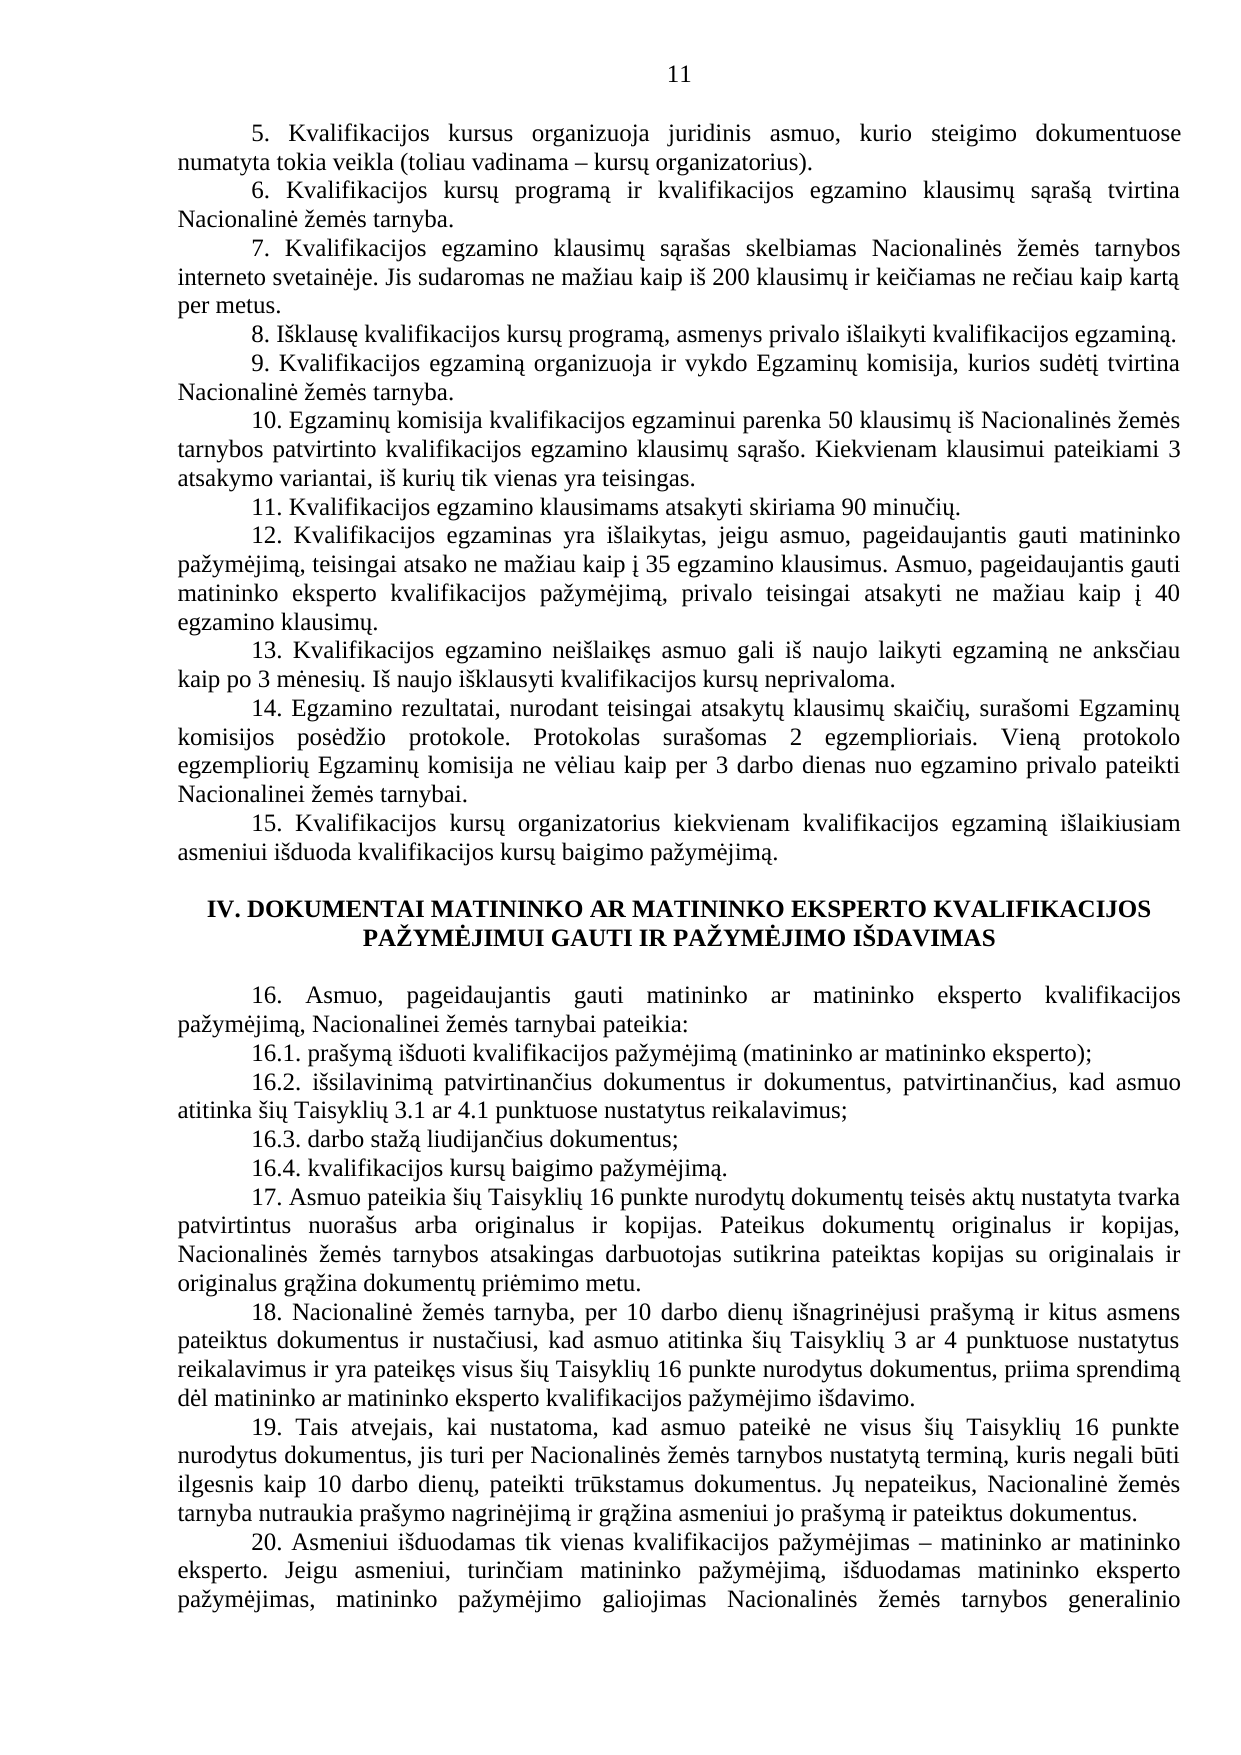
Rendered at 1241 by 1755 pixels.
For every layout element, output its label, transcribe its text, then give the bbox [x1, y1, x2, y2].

text 11. Kvalifikacijos egzamino klausimams atsakyti skiriama 90 minučių. [177, 492, 1181, 521]
text IV. DOKUMENTAI MATININKO ar matininko eksperto KVALIFIKACIJOS PAŽYMĖJIMUI GAUTI IR pažymėjimo išdavimas [177, 894, 1181, 952]
text 13. Kvalifikacijos egzamino neišlaikęs asmuo gali iš naujo laikyti egzaminą ne anksčiau kaip po 3 mėnesių. Iš naujo išklausyti kvalifikacijos kursų neprivaloma. [177, 636, 1181, 693]
text 8. Išklausę kvalifikacijos kursų programą, asmenys privalo išlaikyti kvalifikacijos egzaminą. [177, 319, 1181, 348]
text 18. Nacionalinė žemės tarnyba, per 10 darbo dienų išnagrinėjusi prašymą ir kitus asmens pateiktus dokumentus ir nustačiusi, kad asmuo atitinka šių Taisyklių 3 ar 4 punktuose nustatytus reikalavimus ir yra pateikęs visus šių Taisyklių 16 punkte nurodytus dokumentus, priima sprendimą dėl matininko ar matininko eksperto kvalifikacijos pažymėjimo išdavimo. [177, 1297, 1181, 1412]
text 7. Kvalifikacijos egzamino klausimų sąrašas skelbiamas Nacionalinės žemės tarnybos interneto svetainėje. Jis sudaromas ne mažiau kaip iš 200 klausimų ir keičiamas ne rečiau kaip kartą per metus. [177, 233, 1181, 319]
text 15. Kvalifikacijos kursų organizatorius kiekvienam kvalifikacijos egzaminą išlaikiusiam asmeniui išduoda kvalifikacijos kursų baigimo pažymėjimą. [177, 808, 1181, 866]
text 16. Asmuo, pageidaujantis gauti matininko ar matininko eksperto kvalifikacijos pažymėjimą, Nacionalinei žemės tarnybai pateikia: [177, 981, 1181, 1038]
text 17. Asmuo pateikia šių Taisyklių 16 punkte nurodytų dokumentų teisės aktų nustatyta tvarka patvirtintus nuorašus arba originalus ir kopijas. Pateikus dokumentų originalus ir kopijas, Nacionalinės žemės tarnybos atsakingas darbuotojas sutikrina pateiktas kopijas su originalais ir originalus grąžina dokumentų priėmimo metu. [177, 1182, 1181, 1297]
text 14. Egzamino rezultatai, nurodant teisingai atsakytų klausimų skaičių, surašomi Egzaminų komisijos posėdžio protokole. Protokolas surašomas 2 egzemplioriais. Vieną protokolo egzempliorių Egzaminų komisija ne vėliau kaip per 3 darbo dienas nuo egzamino privalo pateikti Nacionalinei žemės tarnybai. [177, 693, 1181, 808]
text 12. Kvalifikacijos egzaminas yra išlaikytas, jeigu asmuo, pageidaujantis gauti matininko pažymėjimą, teisingai atsako ne mažiau kaip į 35 egzamino klausimus. Asmuo, pageidaujantis gauti matininko eksperto kvalifikacijos pažymėjimą, privalo teisingai atsakyti ne mažiau kaip į 40 egzamino klausimų. [177, 521, 1181, 636]
text 19. Tais atvejais, kai nustatoma, kad asmuo pateikė ne visus šių Taisyklių 16 punkte nurodytus dokumentus, jis turi per Nacionalinės žemės tarnybos nustatytą terminą, kuris negali būti ilgesnis kaip 10 darbo dienų, pateikti trūkstamus dokumentus. Jų nepateikus, Nacionalinė žemės tarnyba nutraukia prašymo nagrinėjimą ir grąžina asmeniui jo prašymą ir pateiktus dokumentus. [177, 1412, 1181, 1527]
text 16.1. prašymą išduoti kvalifikacijos pažymėjimą (matininko ar matininko eksperto); [177, 1038, 1181, 1067]
text 6. Kvalifikacijos kursų programą ir kvalifikacijos egzamino klausimų sąrašą tvirtina Nacionalinė žemės tarnyba. [177, 176, 1181, 233]
text 20. Asmeniui išduodamas tik vienas kvalifikacijos pažymėjimas – matininko ar matininko eksperto. Jeigu asmeniui, turinčiam matininko pažymėjimą, išduodamas matininko eksperto pažymėjimas, matininko pažymėjimo galiojimas Nacionalinės žemės tarnybos generalinio [177, 1527, 1181, 1613]
text 16.4. kvalifikacijos kursų baigimo pažymėjimą. [177, 1153, 1181, 1182]
text 9. Kvalifikacijos egzaminą organizuoja ir vykdo Egzaminų komisija, kurios sudėtį tvirtina Nacionalinė žemės tarnyba. [177, 348, 1181, 406]
text 16.3. darbo stažą liudijančius dokumentus; [177, 1124, 1181, 1153]
text 10. Egzaminų komisija kvalifikacijos egzaminui parenka 50 klausimų iš Nacionalinės žemės tarnybos patvirtinto kvalifikacijos egzamino klausimų sąrašo. Kiekvienam klausimui pateikiami 3 atsakymo variantai, iš kurių tik vienas yra teisingas. [177, 406, 1181, 492]
text 5. Kvalifikacijos kursus organizuoja juridinis asmuo, kurio steigimo dokumentuose numatyta tokia veikla (toliau vadinama – kursų organizatorius). [177, 118, 1181, 176]
text 16.2. išsilavinimą patvirtinančius dokumentus ir dokumentus, patvirtinančius, kad asmuo atitinka šių Taisyklių 3.1 ar 4.1 punktuose nustatytus reikalavimus; [177, 1067, 1181, 1124]
